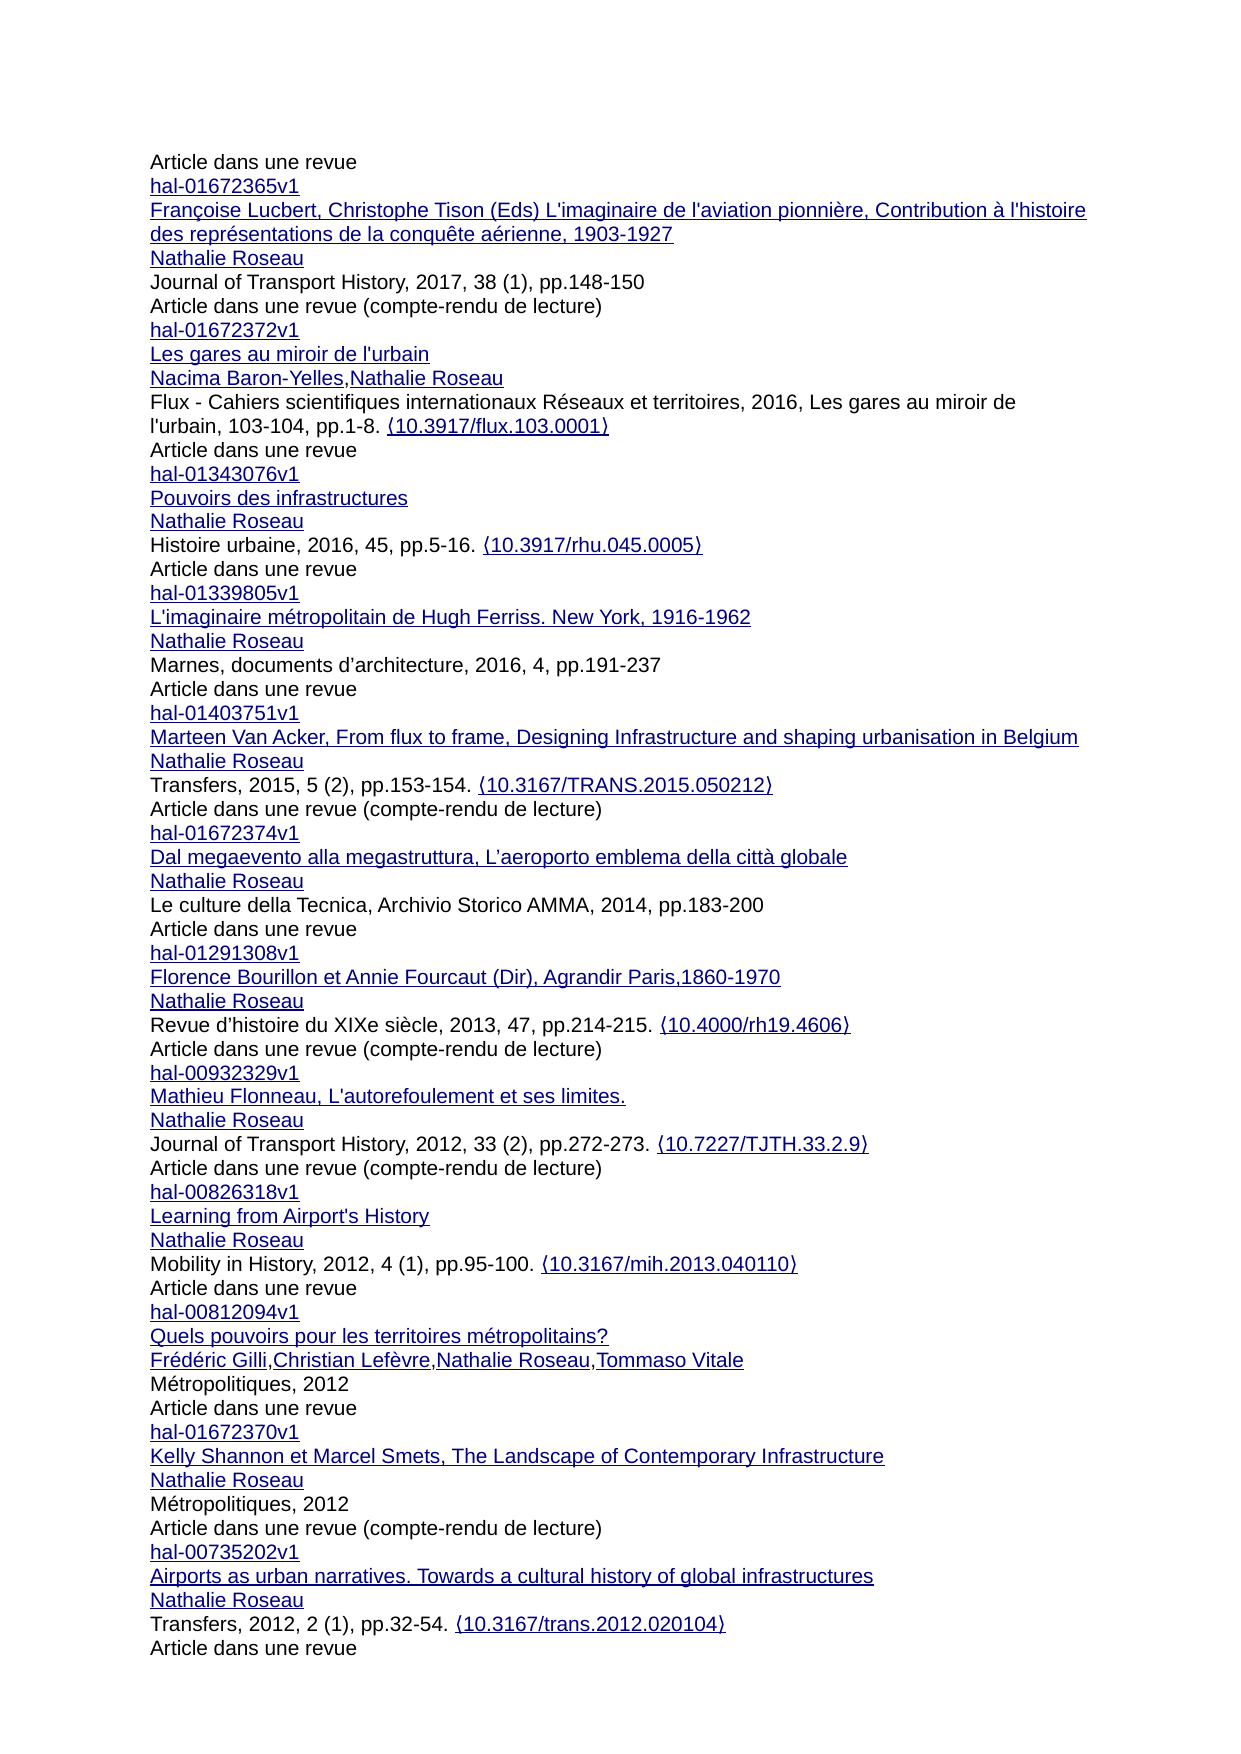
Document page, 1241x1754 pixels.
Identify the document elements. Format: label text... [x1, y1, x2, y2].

table_cell Mathieu Flonneau, L'autorefoulement et ses limites. Nathalie Roseau Journal of Transport History, 2012, 33 (2), pp.272-273. ⟨10.7227/TJTH.33.2.9⟩ Article dans une revue (compte-rendu de lecture) hal-00826318v1 [150, 1084, 1090, 1204]
table_cell Kelly Shannon et Marcel Smets, The Landscape of Contemporary Infrastructure Nathalie Roseau Métropolitiques, 2012 Article dans une revue (compte-rendu de lecture) hal-00735202v1 [150, 1444, 1090, 1563]
table_cell Marteen Van Acker, From flux to frame, Designing Infrastructure and shaping urbanisation in Belgium Nathalie Roseau Transfers, 2015, 5 (2), pp.153-154. ⟨10.3167/TRANS.2015.050212⟩ Article dans une revue (compte-rendu de lecture) hal-01672374v1 [150, 725, 1090, 845]
table_cell Article dans une revue hal-01672365v1 [150, 150, 1090, 198]
table_cell Airports as urban narratives. Towards a cultural history of global infrastructures Nathalie Roseau Transfers, 2012, 2 (1), pp.32-54. ⟨10.3167/trans.2012.020104⟩ Article dans une revue [150, 1564, 1090, 1659]
table_cell Dal megaevento alla megastruttura, L’aeroporto emblema della città globale Nathalie Roseau Le culture della Tecnica, Archivio Storico AMMA, 2014, pp.183-200 Article dans une revue hal-01291308v1 [150, 845, 1090, 964]
table_cell Pouvoirs des infrastructures Nathalie Roseau Histoire urbaine, 2016, 45, pp.5-16. ⟨10.3917/rhu.045.0005⟩ Article dans une revue hal-01339805v1 [150, 485, 1090, 605]
table_cell L'imaginaire métropolitain de Hugh Ferriss. New York, 1916-1962 Nathalie Roseau Marnes, documents d’architecture, 2016, 4, pp.191-237 Article dans une revue hal-01403751v1 [150, 605, 1090, 725]
table_cell Learning from Airport's History Nathalie Roseau Mobility in History, 2012, 4 (1), pp.95-100. ⟨10.3167/mih.2013.040110⟩ Article dans une revue hal-00812094v1 [150, 1204, 1090, 1324]
table_cell Françoise Lucbert, Christophe Tison (Eds) L'imaginaire de l'aviation pionnière, Contribution à l'histoire des représentations de la conquête aérienne, 1903-1927 Nathalie Roseau Journal of Transport History, 2017, 38 (1), pp.148-150 Article dans une revue (compte-rendu de lecture) hal-01672372v1 [150, 198, 1090, 342]
table_cell Florence Bourillon et Annie Fourcaut (Dir), Agrandir Paris,1860-1970 Nathalie Roseau Revue d’histoire du XIXe siècle, 2013, 47, pp.214-215. ⟨10.4000/rh19.4606⟩ Article dans une revue (compte-rendu de lecture) hal-00932329v1 [150, 965, 1090, 1084]
table_cell Les gares au miroir de l'urbain Nacima Baron-Yelles,Nathalie Roseau Flux - Cahiers scientifiques internationaux Réseaux et territoires, 2016, Les gares au miroir de l'urbain, 103-104, pp.1-8. ⟨10.3917/flux.103.0001⟩ Article dans une revue hal-01343076v1 [150, 342, 1090, 485]
table_cell Quels pouvoirs pour les territoires métropolitains? Frédéric Gilli,Christian Lefèvre,Nathalie Roseau,Tommaso Vitale Métropolitiques, 2012 Article dans une revue hal-01672370v1 [150, 1324, 1090, 1444]
